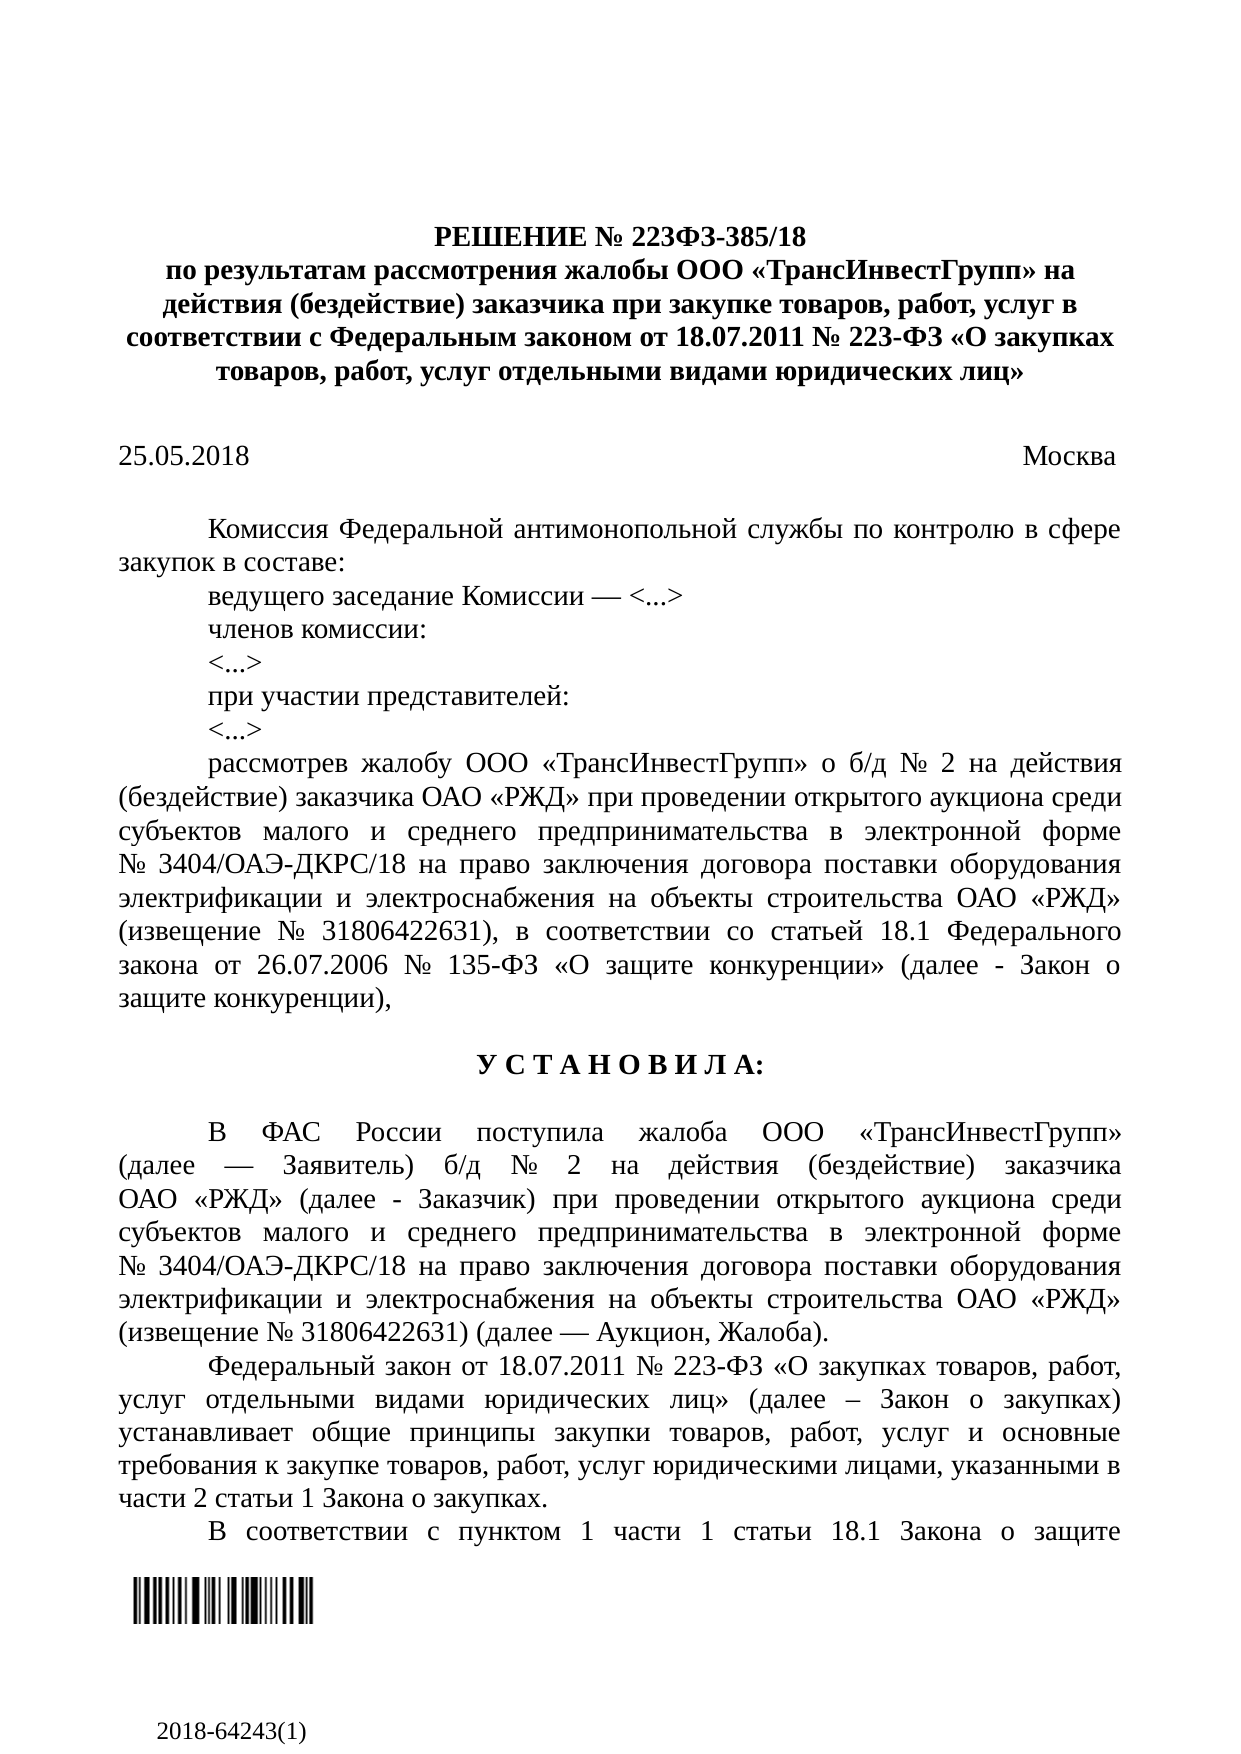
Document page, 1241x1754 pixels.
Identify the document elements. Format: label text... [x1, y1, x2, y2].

text рассмотрев жалобу ООО «ТрансИнвестГрупп» о б/д № 2 на действия (бездействие) заказчика ОАО «РЖД» при проведении открытого аукциона среди субъектов малого и среднего предпринимательства в электронной форме № 3404/ОАЭ-ДКРС/18 на право заключения договора поставки оборудования электрификации и электроснабжения на объекты строительства ОАО «РЖД» (извещение № 31806422631), в соответствии со статьей 18.1 Федерального закона от 26.07.2006 № 135-ФЗ «О защите конкуренции» (далее - Закон о защите конкуренции), [118, 746, 1122, 1014]
picture [118, 1577, 331, 1624]
text 25.05.2018 Москва [118, 438, 1122, 471]
text ведущего заседание Комиссии — <...> [118, 578, 1122, 611]
text членов комиссии: [118, 611, 1122, 645]
text РЕШЕНИЕ № 223ФЗ-385/18 [118, 219, 1122, 252]
text В соответствии с пунктом 1 части 1 статьи 18.1 Закона о защите [118, 1514, 1122, 1547]
text по результатам рассмотрения жалобы ООО «ТрансИнвестГрупп» на действия (бездействие) заказчика при закупке товаров, работ, услуг в соответствии с Федеральным законом от 18.07.2011 № 223-ФЗ «О закупках товаров, работ, услуг отдельными видами юридических лиц» [118, 252, 1122, 386]
text Федеральный закон от 18.07.2011 № 223-ФЗ «О закупках товаров, работ, услуг отдельными видами юридических лиц» (далее – Закон о закупках) устанавливает общие принципы закупки товаров, работ, услуг и основные требования к закупке товаров, работ, услуг юридическими лицами, указанными в части 2 статьи 1 Закона о закупках. [118, 1348, 1122, 1514]
text <...> [118, 645, 1122, 678]
text В ФАС России поступила жалоба ООО «ТрансИнвестГрупп» (далее — Заявитель) б/д № 2 на действия (бездействие) заказчика ОАО «РЖД» (далее - Заказчик) при проведении открытого аукциона среди субъектов малого и среднего предпринимательства в электронной форме № 3404/ОАЭ-ДКРС/18 на право заключения договора поставки оборудования электрификации и электроснабжения на объекты строительства ОАО «РЖД» (извещение № 31806422631) (далее — Аукцион, Жалоба). [118, 1114, 1122, 1348]
text при участии представителей: [118, 678, 1122, 712]
text <...> [118, 712, 1122, 746]
text Комиссия Федеральной антимонопольной службы по контролю в сфере закупок в составе: [118, 511, 1122, 578]
text У С Т А Н О В И Л А: [118, 1047, 1122, 1081]
